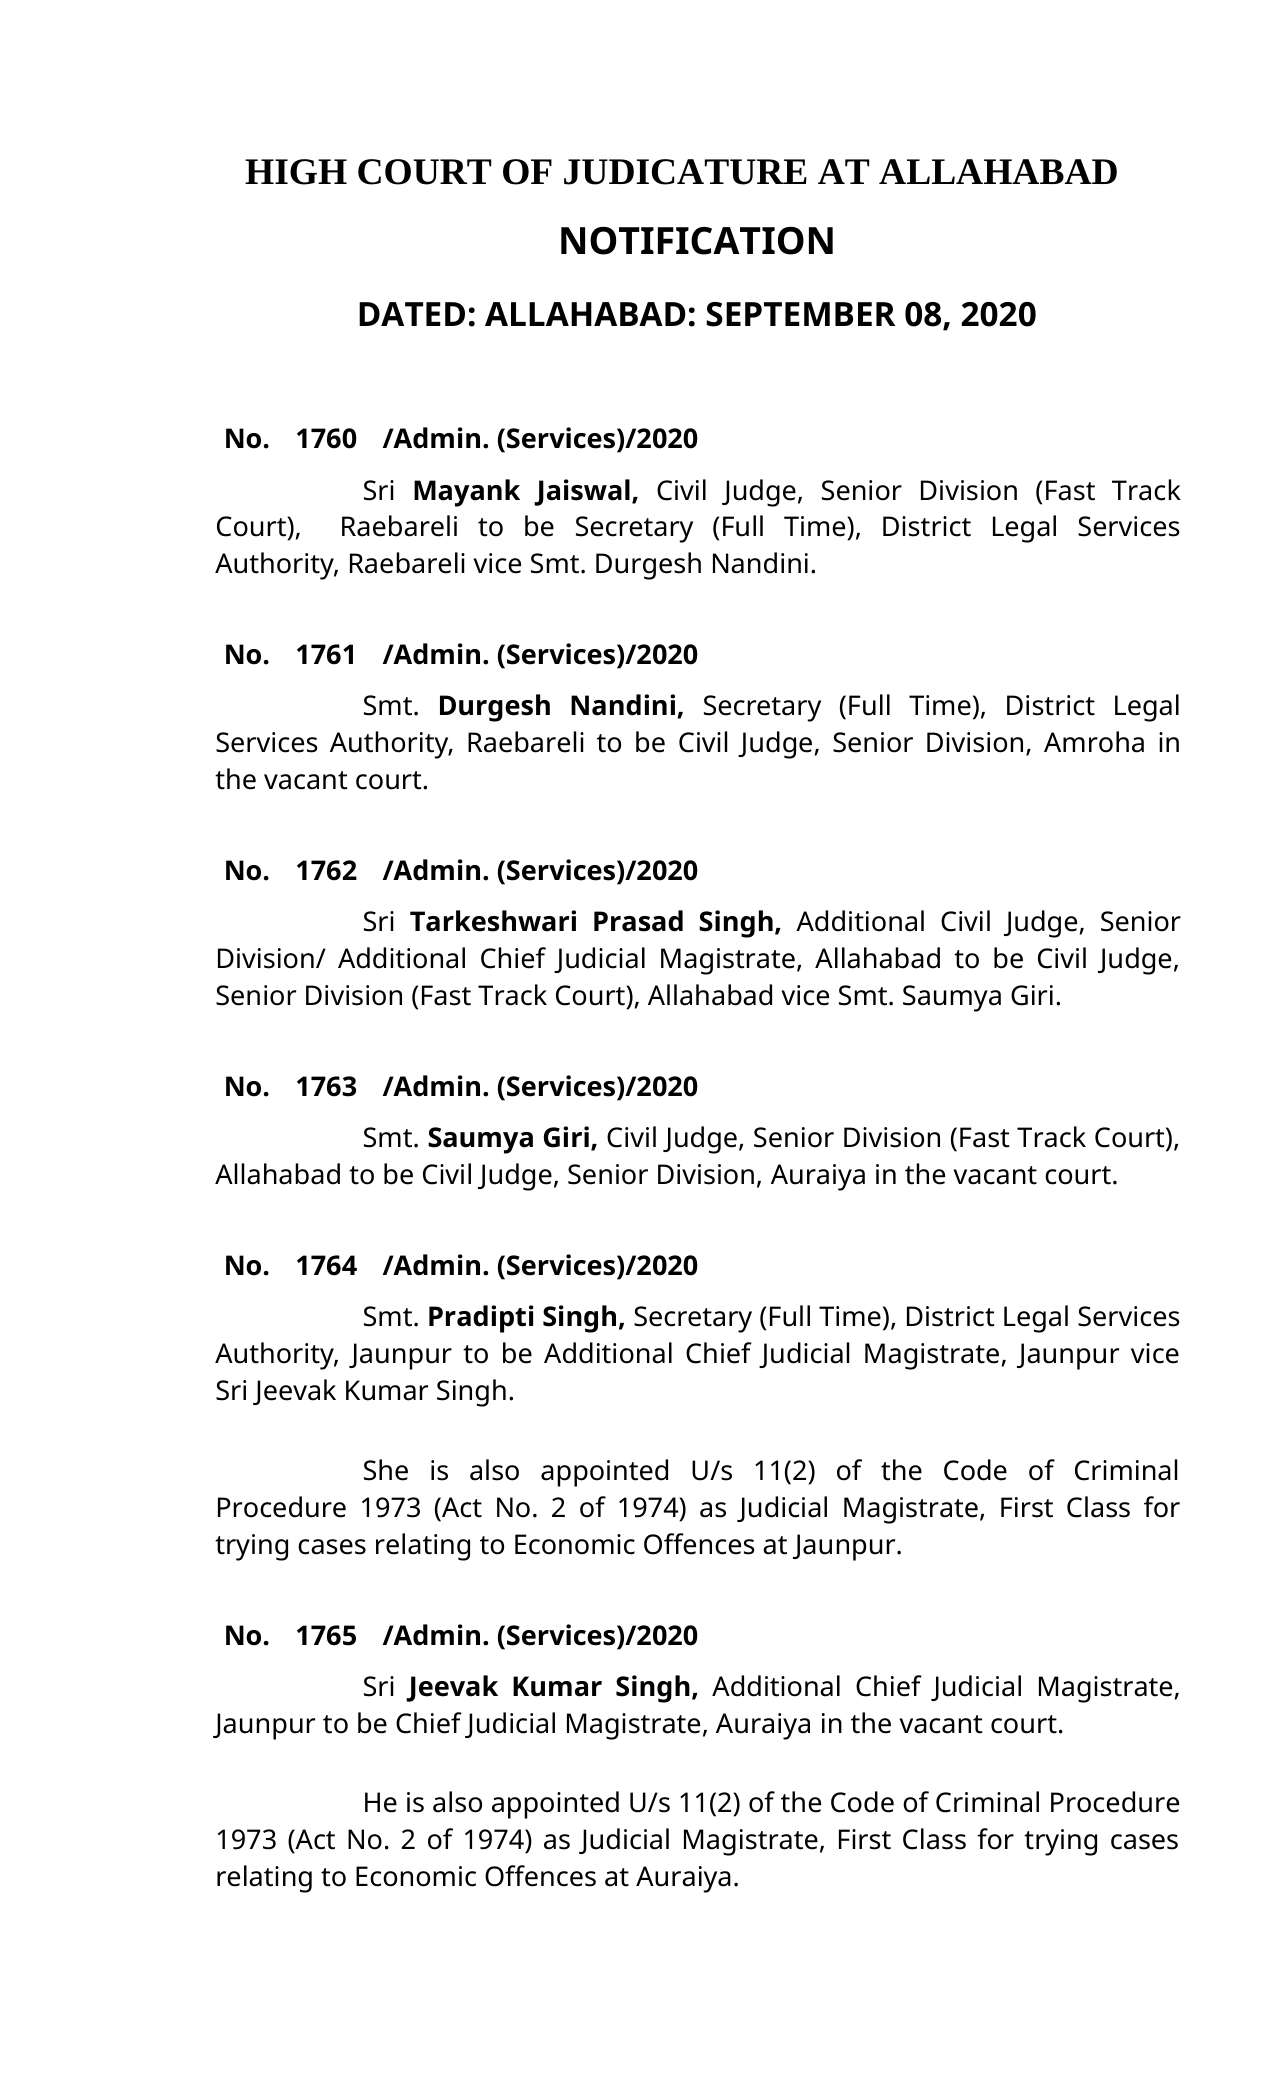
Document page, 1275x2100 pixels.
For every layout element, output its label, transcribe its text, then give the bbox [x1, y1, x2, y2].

title HIGH COURT OF JUDICATURE AT ALLAHABAD [175, 150, 1189, 193]
table_header /Admin. (Services)/2020 [371, 1056, 771, 1119]
table_header /Admin. (Services)/2020 [371, 1605, 771, 1667]
table_header [284, 1056, 371, 1119]
text Sri Jeevak Kumar Singh, Additional Chief Judicial Magistrate, Jaunpur to be Chief Judicial Magistrate, Auraiya in the vacant court. [215, 1667, 1181, 1741]
table_header /Admin. (Services)/2020 [371, 840, 771, 903]
text He is also appointed U/s 11(2) of the Code of Criminal Procedure 1973 (Act No. 2 of 1974) as Judicial Magistrate, First Class for trying cases relating to Economic Offences at Auraiya. [215, 1784, 1181, 1894]
table_header No. [212, 840, 284, 903]
subtitle DATED: ALLAHABAD: SEPTEMBER 08, 2020 [212, 291, 1181, 337]
table_header [284, 625, 371, 687]
table_header No. [212, 625, 284, 687]
subtitle NOTIFICATION [212, 215, 1181, 266]
text Sri Mayank Jaiswal, Civil Judge, Senior Division (Fast Track Court), Raebareli to be Secretary (Full Time), District Legal Services Authority, Raebareli vice Smt. Durgesh Nandini. [215, 471, 1181, 582]
table_header [284, 1605, 371, 1667]
table_header No. [212, 1605, 284, 1667]
text Smt. Durgesh Nandini, Secretary (Full Time), District Legal Services Authority, Raebareli to be Civil Judge, Senior Division, Amroha in the vacant court. [215, 687, 1181, 797]
table_header No. [212, 1056, 284, 1119]
text She is also appointed U/s 11(2) of the Code of Criminal Procedure 1973 (Act No. 2 of 1974) as Judicial Magistrate, First Class for trying cases relating to Economic Offences at Jaunpur. [215, 1451, 1181, 1562]
table_header /Admin. (Services)/2020 [371, 625, 771, 687]
text Smt. Pradipti Singh, Secretary (Full Time), District Legal Services Authority, Jaunpur to be Additional Chief Judicial Magistrate, Jaunpur vice Sri Jeevak Kumar Singh. [215, 1298, 1181, 1408]
text Sri Tarkeshwari Prasad Singh, Additional Civil Judge, Senior Division/ Additional Chief Judicial Magistrate, Allahabad to be Civil Judge, Senior Division (Fast Track Court), Allahabad vice Smt. Saumya Giri. [215, 903, 1181, 1013]
table_header /Admin. (Services)/2020 [371, 409, 771, 471]
table_header No. [212, 409, 284, 471]
table_header No. [212, 1235, 284, 1298]
table_header [284, 409, 371, 471]
table_header [284, 1235, 371, 1298]
table_header [284, 840, 371, 903]
text Smt. Saumya Giri, Civil Judge, Senior Division (Fast Track Court), Allahabad to be Civil Judge, Senior Division, Auraiya in the vacant court. [215, 1119, 1181, 1192]
table_header /Admin. (Services)/2020 [371, 1235, 771, 1298]
